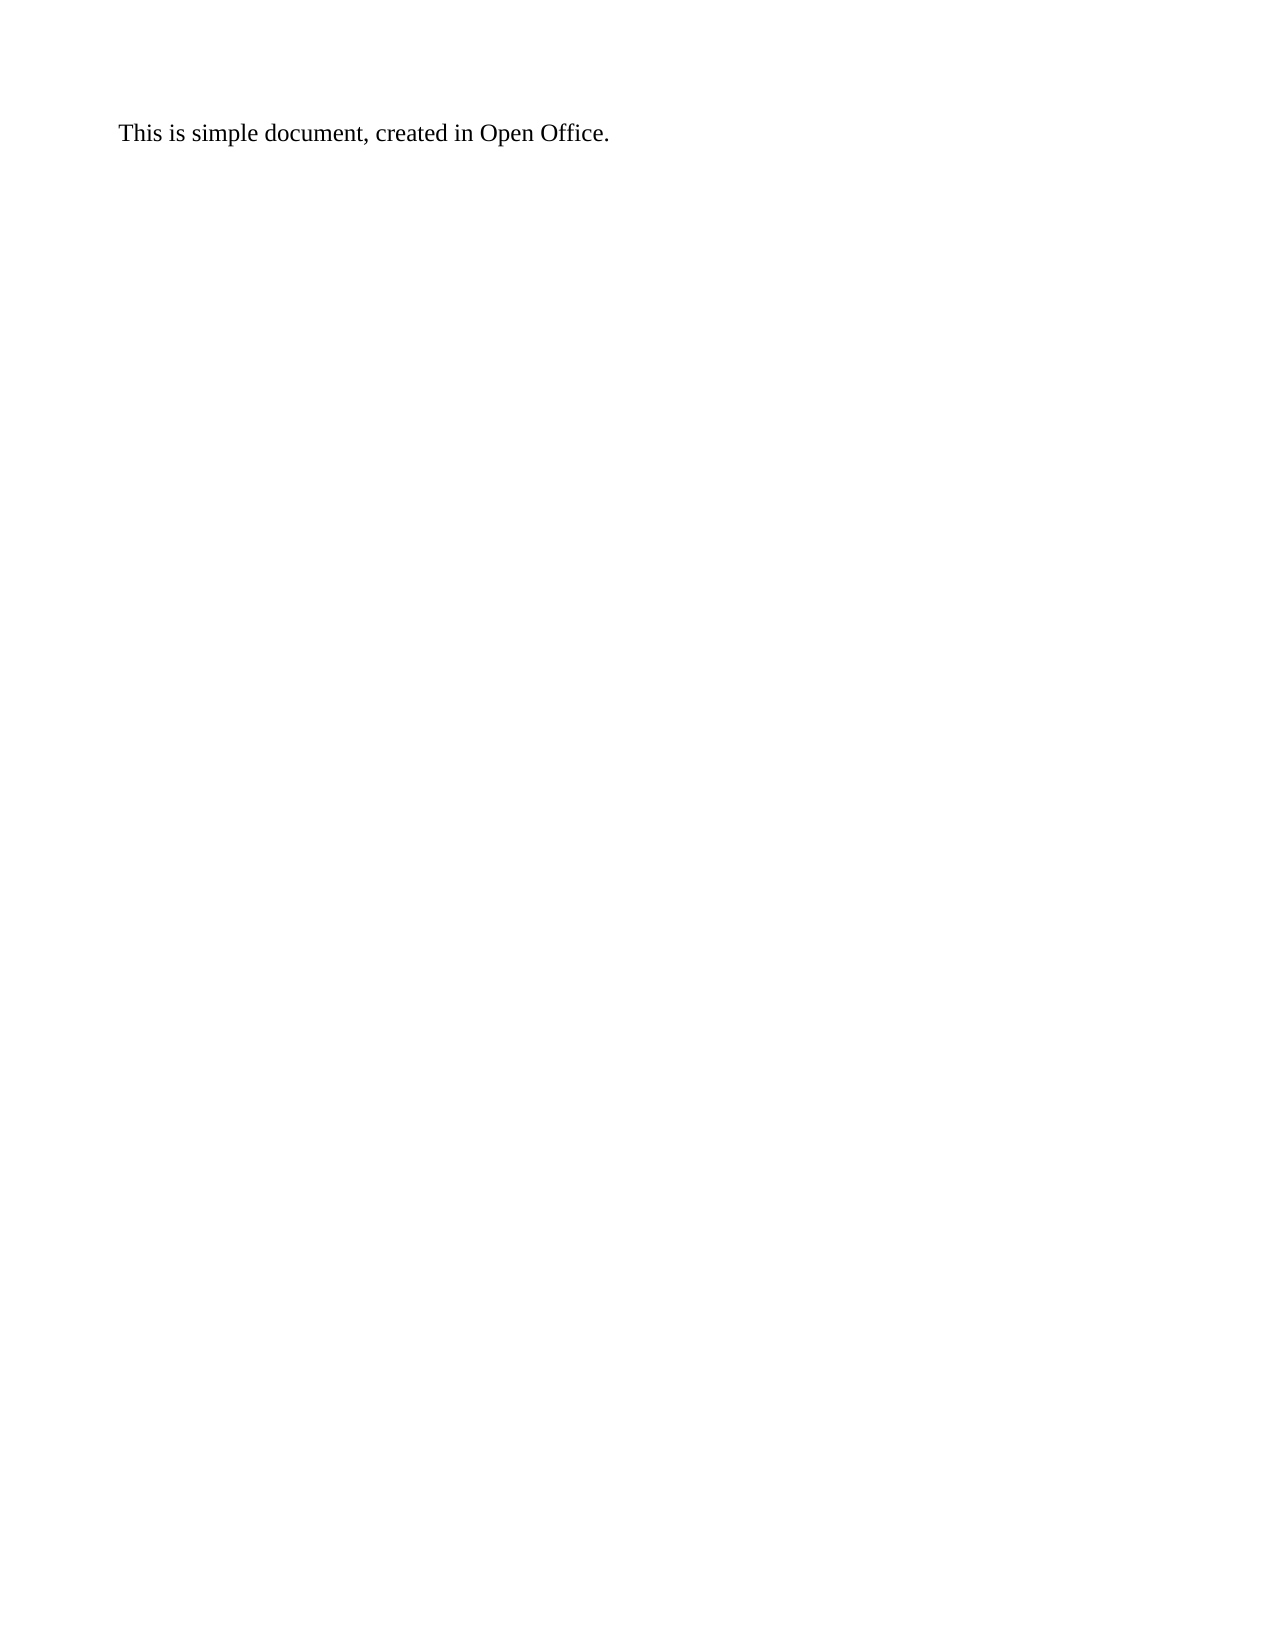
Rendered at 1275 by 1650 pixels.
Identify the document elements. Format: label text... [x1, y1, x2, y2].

text This is simple document, created in Open Office. [118, 118, 1157, 147]
